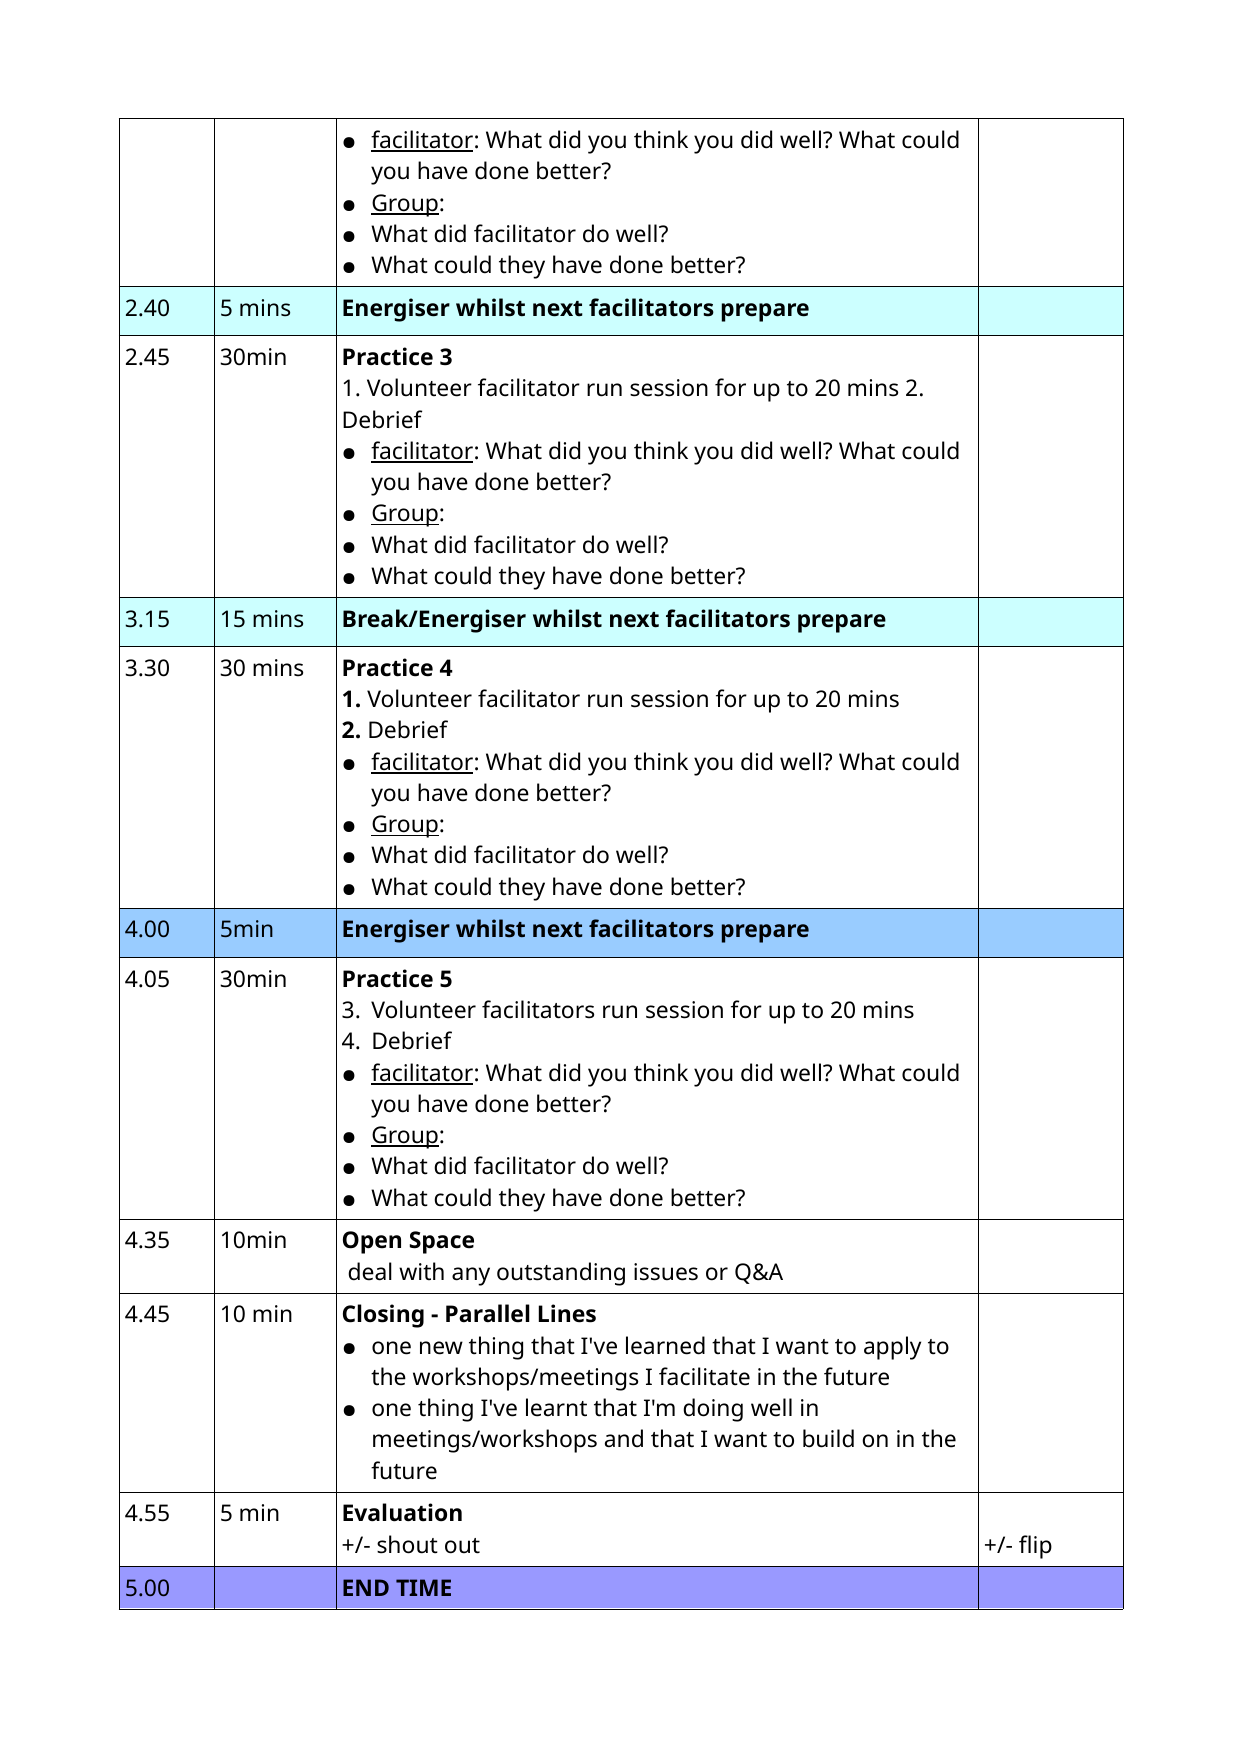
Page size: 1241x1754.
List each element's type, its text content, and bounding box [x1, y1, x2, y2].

table_cell [979, 647, 1123, 908]
table_cell 5 mins [215, 287, 336, 335]
table_cell 4.45 [120, 1294, 214, 1492]
table_cell +/- flip [979, 1493, 1123, 1566]
table_cell 4.05 [120, 958, 214, 1218]
table_cell 10 min [215, 1294, 336, 1492]
table_cell [979, 336, 1123, 597]
table_cell Open Space deal with any outstanding issues or Q&A [337, 1220, 978, 1292]
table_cell 10min [215, 1220, 336, 1292]
table_cell 4.35 [120, 1220, 214, 1292]
table_cell [215, 119, 336, 286]
table_cell [979, 119, 1123, 286]
table_cell 4.55 [120, 1493, 214, 1566]
table_cell [979, 1294, 1123, 1492]
table_cell Evaluation +/- shout out [337, 1493, 978, 1566]
table_cell [979, 598, 1123, 646]
table_cell Break/Energiser whilst next facilitators prepare [337, 598, 978, 646]
table_cell 15 mins [215, 598, 336, 646]
table_cell Practice 2 1. Volunteer facilitator run session for up to 20 mins 2. Debrief facilitator: What did you think you did well? What could you have done better? Group: What did facilitator do well? What could they have done better? [337, 119, 978, 286]
table_cell [979, 909, 1123, 957]
table_cell END TIME [337, 1567, 978, 1608]
table_cell 3.30 [120, 647, 214, 908]
table_cell 4.00 [120, 909, 214, 957]
table_cell 2.40 [120, 287, 214, 335]
table_cell 30min [215, 336, 336, 597]
table_cell 5.00 [120, 1567, 214, 1608]
table_cell 30min [215, 958, 336, 1218]
table_cell 5 min [215, 1493, 336, 1566]
table_cell 2.45 [120, 336, 214, 597]
table_cell 5min [215, 909, 336, 957]
table_cell Energiser whilst next facilitators prepare [337, 287, 978, 335]
table_cell 30 mins [215, 647, 336, 908]
table_cell [215, 1567, 336, 1608]
table_cell [979, 287, 1123, 335]
table_cell Practice 3 1. Volunteer facilitator run session for up to 20 mins 2. Debrief facilitator: What did you think you did well? What could you have done better? Group: What did facilitator do well? What could they have done better? [337, 336, 978, 597]
table_cell [979, 1567, 1123, 1608]
table_cell [120, 119, 214, 286]
table_cell 3.15 [120, 598, 214, 646]
table_cell [979, 958, 1123, 1218]
table_cell Practice 5 Volunteer facilitators run session for up to 20 mins Debrief facilitator: What did you think you did well? What could you have done better? Group: What did facilitator do well? What could they have done better? [337, 958, 978, 1218]
table_cell Closing - Parallel Lines one new thing that I've learned that I want to apply to the workshops/meetings I facilitate in the future one thing I've learnt that I'm doing well in meetings/workshops and that I want to build on in the future [337, 1294, 978, 1492]
table_cell Practice 4 1. Volunteer facilitator run session for up to 20 mins 2. Debrief facilitator: What did you think you did well? What could you have done better? Group: What did facilitator do well? What could they have done better? [337, 647, 978, 908]
table_cell Energiser whilst next facilitators prepare [337, 909, 978, 957]
table_cell [979, 1220, 1123, 1292]
